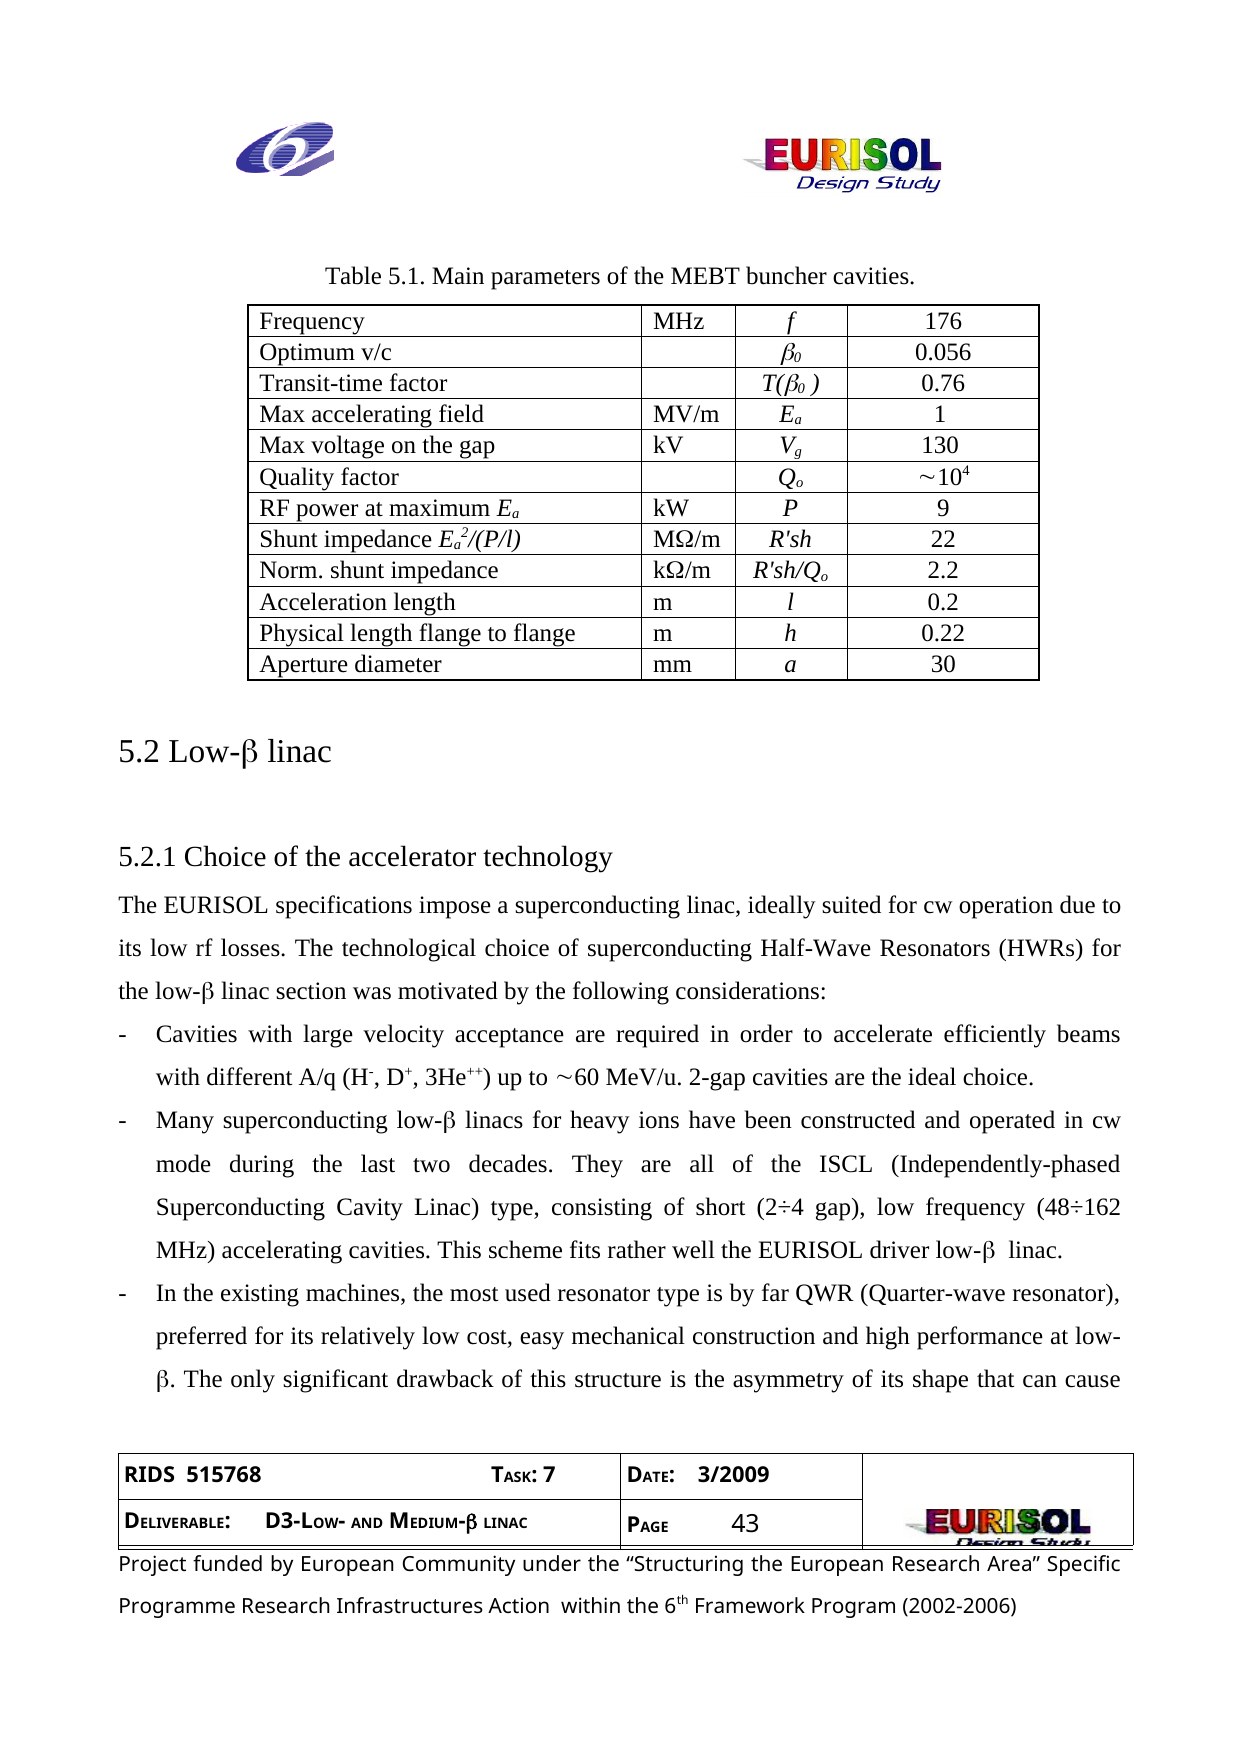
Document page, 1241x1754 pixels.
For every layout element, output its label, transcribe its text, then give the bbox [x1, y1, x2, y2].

table_cell m [642, 587, 735, 617]
table_cell 22 [848, 524, 1038, 554]
table_cell 1 [848, 399, 1038, 429]
table_header Frequency [249, 306, 641, 336]
table_cell Ea [736, 399, 847, 429]
table_cell MV/m [642, 399, 735, 429]
table_cell Vg [736, 430, 847, 461]
table_cell m [642, 618, 735, 648]
table_cell kW [642, 493, 735, 523]
table_cell 130 [848, 430, 1038, 461]
table_cell T(0 ) [736, 368, 847, 398]
table_cell Max accelerating field [249, 399, 641, 429]
table_cell R'sh/Qo [736, 555, 847, 586]
table_cell Physical length flange to flange [249, 618, 641, 648]
table_cell h [736, 618, 847, 648]
table_cell [642, 337, 735, 367]
table_cell 0.056 [848, 337, 1038, 367]
picture [234, 119, 334, 176]
text The EURISOL specifications impose a superconducting linac, ideally suited for cw operation due to its low rf losses. The technological choice of superconducting Half-Wave Resonators (HWRs) for the low- linac section was motivated by the following considerations: [118, 890, 1122, 1005]
table_cell P [736, 493, 847, 523]
table_header f [736, 306, 847, 336]
table_cell Qo [736, 462, 847, 492]
table_cell mm [642, 649, 735, 679]
table_cell a [736, 649, 847, 679]
picture [740, 138, 942, 197]
table_cell M/m [642, 524, 735, 554]
table_cell [642, 368, 735, 398]
picture [903, 1509, 1092, 1545]
text Table 5.1. Main parameters of the MEBT buncher cavities. [118, 261, 1122, 290]
table_cell 9 [848, 493, 1038, 523]
table_cell Transit-time factor [249, 368, 641, 398]
table_cell Max voltage on the gap [249, 430, 641, 461]
table_cell [642, 462, 735, 492]
table_cell k/m [642, 555, 735, 586]
text 5.2 Low- linac [118, 732, 1122, 770]
table_cell Optimum v/c [249, 337, 641, 367]
table_cell 0.22 [848, 618, 1038, 648]
list Cavities with large velocity acceptance are required in order to accelerate efficiently beams with different A/q (H-, D+, 3He++) up to 60 MeV/u. 2-gap cavities are the ideal choice. [118, 1019, 1122, 1091]
text 5.2.1 Choice of the accelerator technology [118, 839, 1122, 873]
table_cell R'sh [736, 524, 847, 554]
table_cell RF power at maximum Ea [249, 493, 641, 523]
table_cell Shunt impedance Ea2/(P/l) [249, 524, 641, 554]
table_cell Aperture diameter [249, 649, 641, 679]
table_cell l [736, 587, 847, 617]
table_cell kV [642, 430, 735, 461]
table_cell 0 [736, 337, 847, 367]
table_cell 0.76 [848, 368, 1038, 398]
table_cell 30 [848, 649, 1038, 679]
table_cell 2.2 [848, 555, 1038, 586]
table_header MHz [642, 306, 735, 336]
list Many superconducting low- linacs for heavy ions have been constructed and operated in cw mode during the last two decades. They are all of the ISCL (Independently-phased Superconducting Cavity Linac) type, consisting of short (2÷4 gap), low frequency (48÷162 MHz) accelerating cavities. This scheme fits rather well the EURISOL driver low- linac. [118, 1106, 1122, 1264]
table_cell 0.2 [848, 587, 1038, 617]
table_cell Norm. shunt impedance [249, 555, 641, 586]
table_header 176 [848, 306, 1038, 336]
table_cell 104 [848, 462, 1038, 492]
list In the existing machines, the most used resonator type is by far QWR (Quarter-wave resonator), preferred for its relatively low cost, easy mechanical construction and high performance at low-. The only significant drawback of this structure is the asymmetry of its shape that can cause [118, 1278, 1122, 1393]
table_cell Quality factor [249, 462, 641, 492]
table_cell Acceleration length [249, 587, 641, 617]
